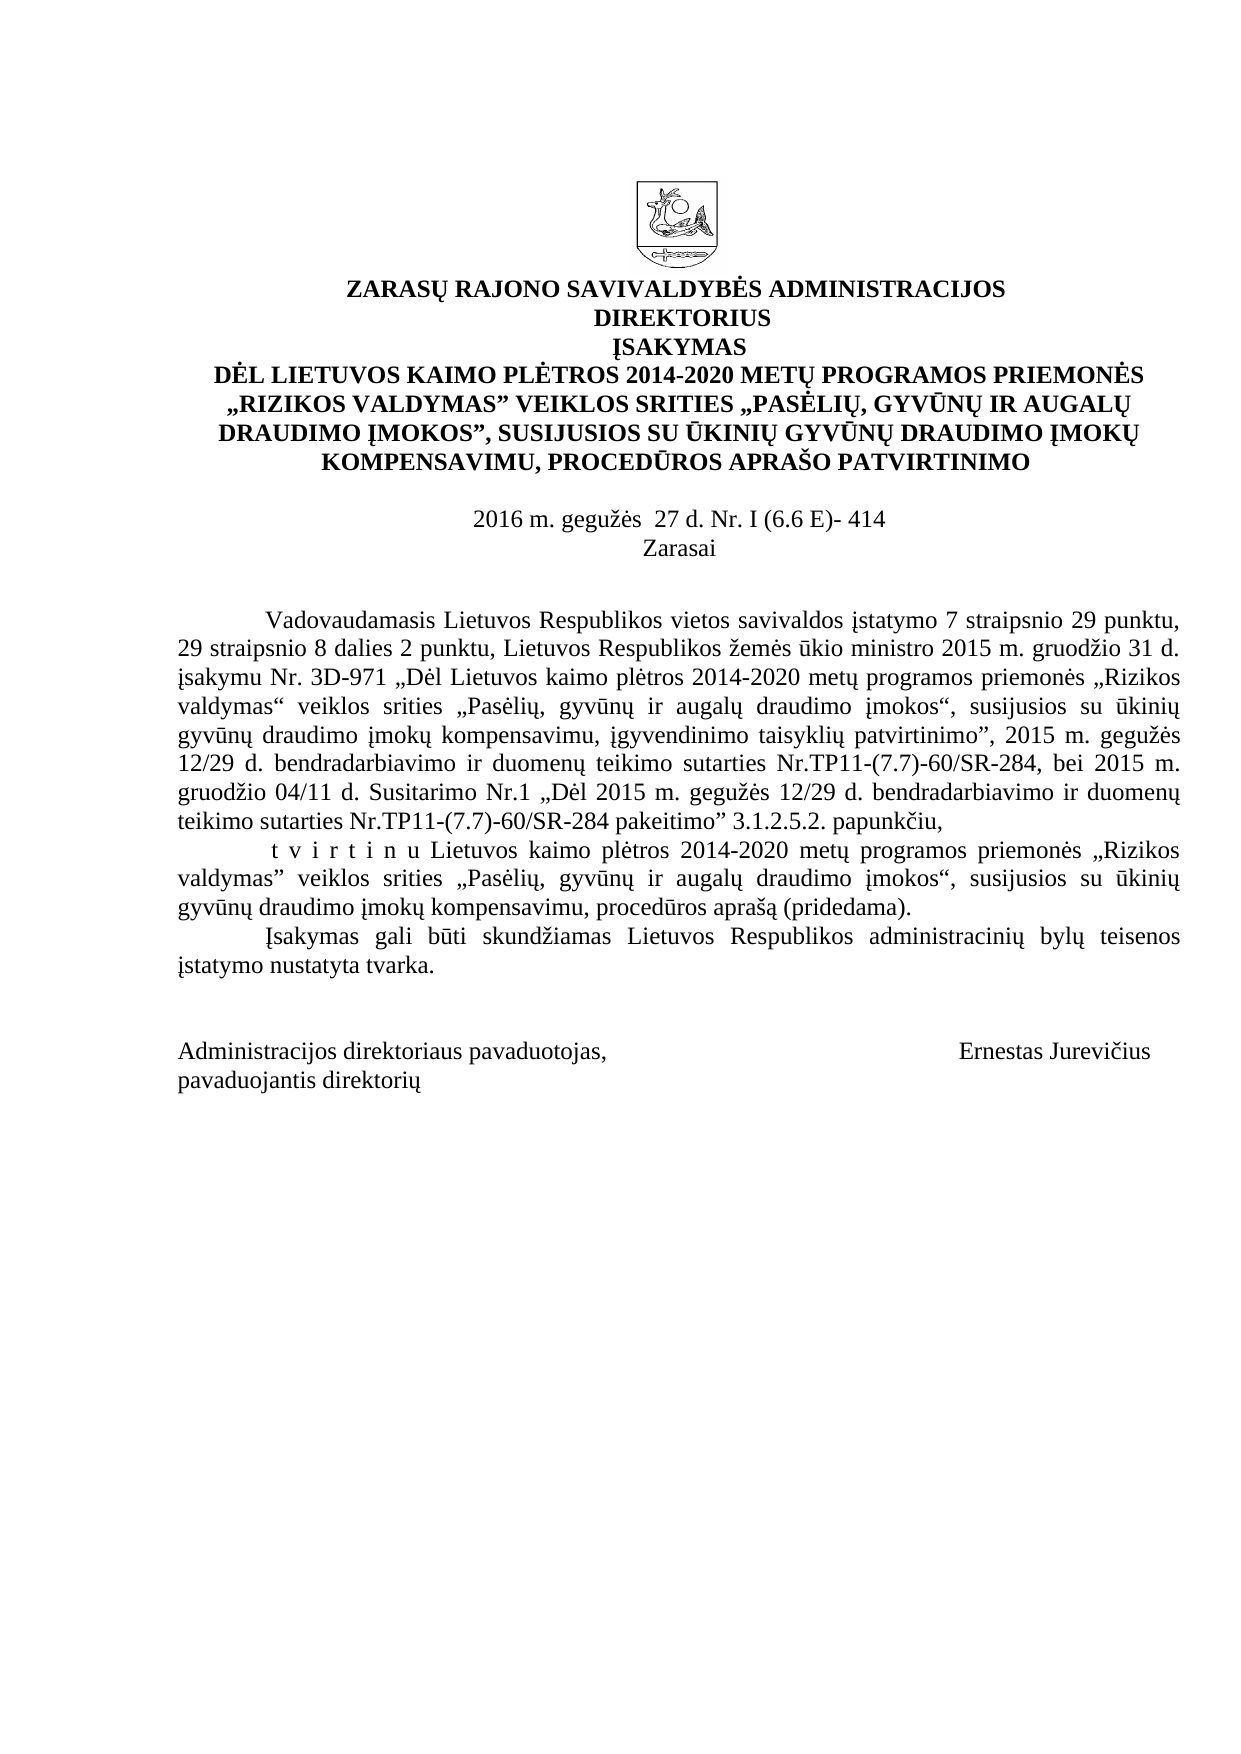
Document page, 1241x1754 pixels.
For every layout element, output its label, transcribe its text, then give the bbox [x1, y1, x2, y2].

text Administracijos direktoriaus pavaduotojas, Ernestas Jurevičius [177, 1036, 1174, 1065]
text DĖL LIETUVOS KAIMO PLĖTROS 2014-2020 METŲ PROGRAMOS PRIEMONĖS „RIZIKOS VALDYMAS” VEIKLOS SRITIES „PASĖLIŲ, GYVŪNŲ IR AUGALŲ DRAUDIMO ĮMOKOS”, SUSIJUSIOS SU ŪKINIŲ GYVŪNŲ DRAUDIMO ĮMOKŲ KOMPENSAVIMU, PROCEDŪROS APRAŠO PATVIRTINIMO [177, 360, 1181, 475]
text t v i r t i n u Lietuvos kaimo plėtros 2014-2020 metų programos priemonės „Rizikos valdymas” veiklos srities „Pasėlių, gyvūnų ir augalų draudimo įmokos“, susijusios su ūkinių gyvūnų draudimo įmokų kompensavimu, procedūros aprašą (pridedama). [177, 835, 1181, 921]
text 2016 m. gegužės 27 d. Nr. I (6.6 E)- 414 [177, 504, 1181, 533]
text Zarasai [177, 533, 1181, 562]
text Įsakymas gali būti skundžiamas Lietuvos Respublikos administracinių bylų teisenos įstatymo nustatyta tvarka. [177, 921, 1181, 978]
text ZARASŲ RAJONO SAVIVALDYBĖs ADMINISTRACIJOS [177, 274, 1181, 303]
text ĮSAKYMAS [177, 332, 1181, 360]
text DIREKTORIUS [177, 303, 1181, 332]
text Vadovaudamasis Lietuvos Respublikos vietos savivaldos įstatymo 7 straipsnio 29 punktu, 29 straipsnio 8 dalies 2 punktu, Lietuvos Respublikos žemės ūkio ministro 2015 m. gruodžio 31 d. įsakymu Nr. 3D-971 „Dėl Lietuvos kaimo plėtros 2014-2020 metų programos priemonės „Rizikos valdymas“ veiklos srities „Pasėlių, gyvūnų ir augalų draudimo įmokos“, susijusios su ūkinių gyvūnų draudimo įmokų kompensavimu, įgyvendinimo taisyklių patvirtinimo”, 2015 m. gegužės 12/29 d. bendradarbiavimo ir duomenų teikimo sutarties Nr.TP11-(7.7)-60/SR-284, bei 2015 m. gruodžio 04/11 d. Susitarimo Nr.1 „Dėl 2015 m. gegužės 12/29 d. bendradarbiavimo ir duomenų teikimo sutarties Nr.TP11-(7.7)-60/SR-284 pakeitimo” 3.1.2.5.2. papunkčiu, [177, 605, 1181, 835]
text pavaduojantis direktorių [177, 1065, 1174, 1093]
